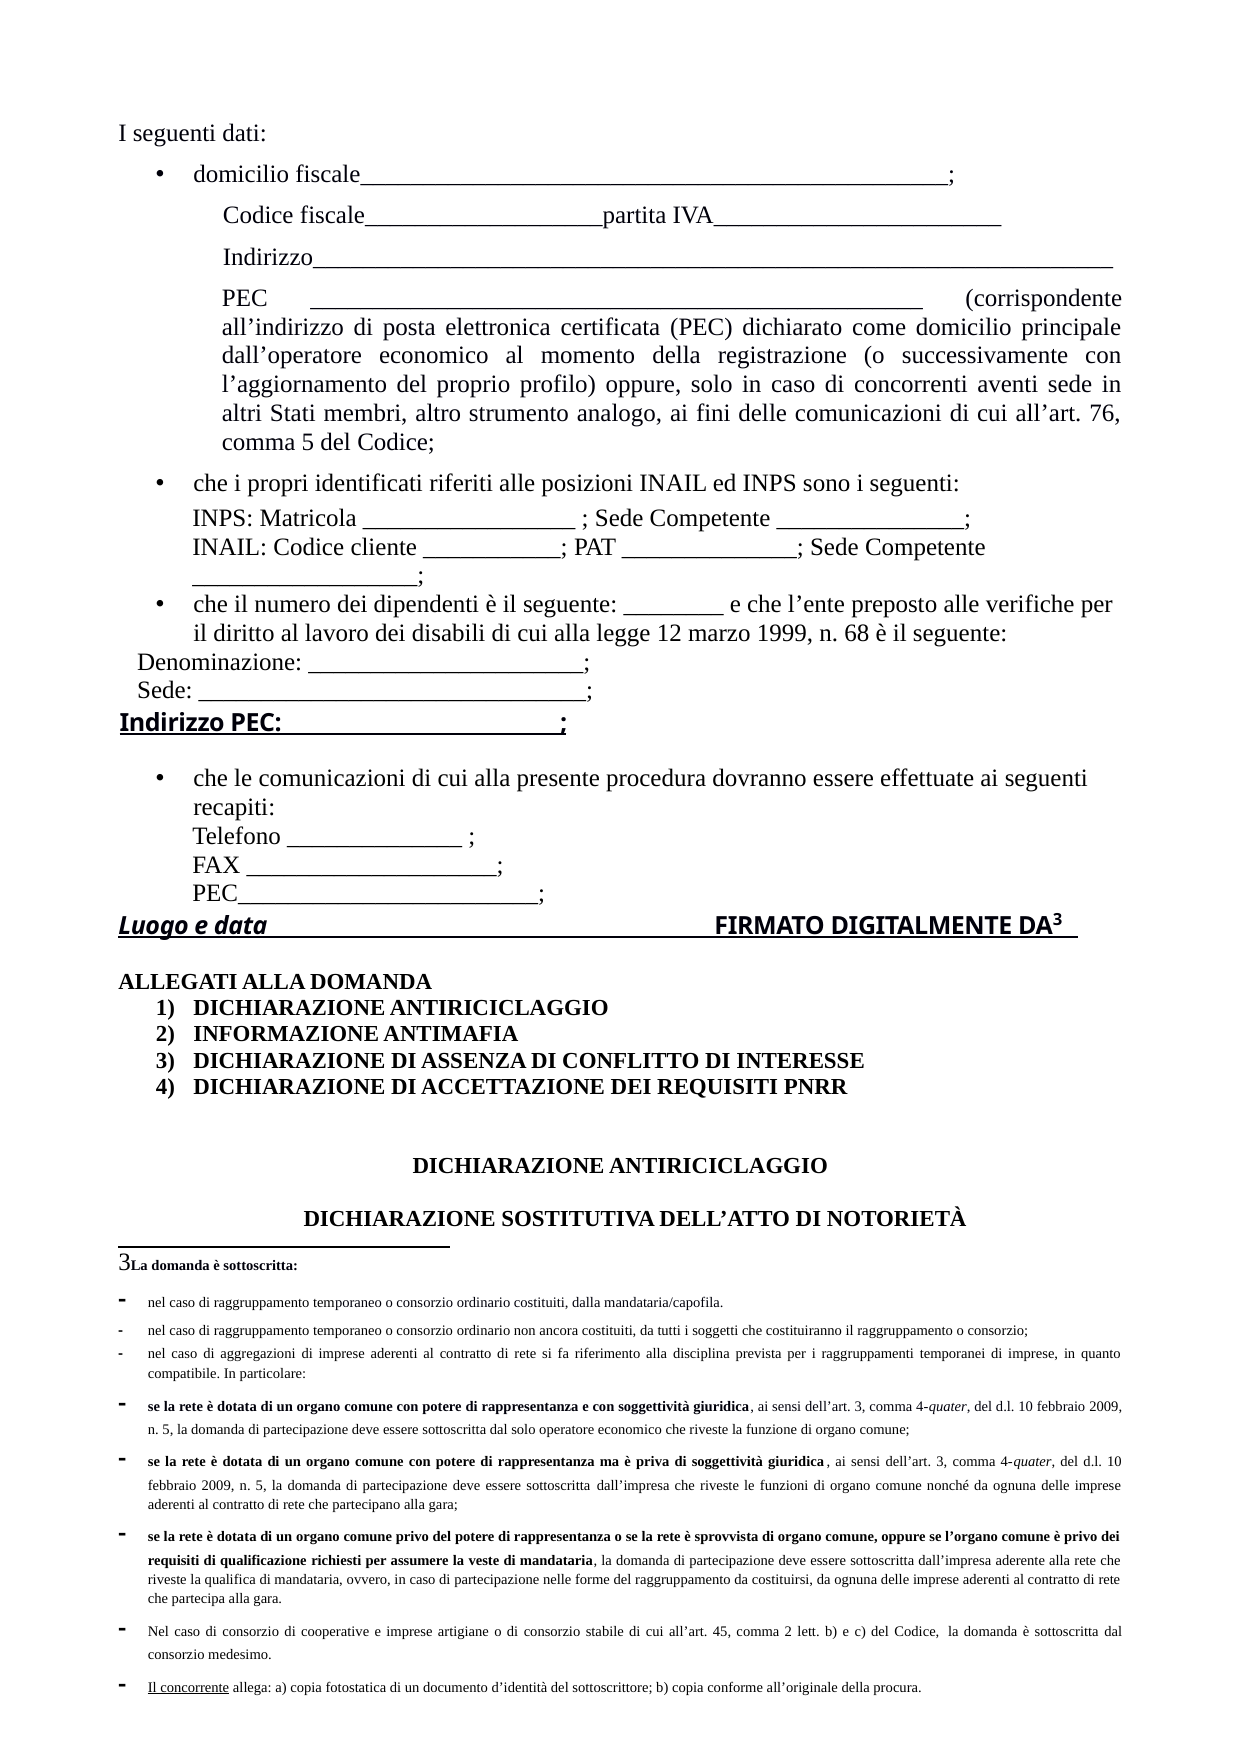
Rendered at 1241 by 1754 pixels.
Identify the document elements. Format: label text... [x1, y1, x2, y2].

text La domanda è sottoscritta: [118, 1247, 1122, 1276]
list nel caso di aggregazioni di imprese aderenti al contratto di rete si fa riferimento alla disciplina prevista per i raggruppamenti temporanei di imprese, in quanto compatibile. In particolare: [118, 1342, 1122, 1382]
text PEC _________________________________________________ (corrispondente all’indirizzo di posta elettronica certificata (PEC) dichiarato come domicilio principale dall’operatore economico al momento della registrazione (o successivamente con l’aggiornamento del proprio profilo) oppure, solo in caso di concorrenti aventi sede in altri Stati membri, altro strumento analogo, ai fini delle comunicazioni di cui all’art. 76, comma 5 del Codice; [222, 283, 1122, 456]
text INAIL: Codice cliente ___________; PAT ______________; Sede Competente __________________; [192, 532, 1122, 589]
text Indirizzo PEC: ___________________________ ; [119, 704, 1122, 738]
text Denominazione: ______________________; [137, 647, 1122, 676]
text Telefono ______________ ; [192, 821, 1122, 850]
text Sede: _______________________________; [137, 676, 1122, 704]
list che le comunicazioni di cui alla presente procedura dovranno essere effettuate ai seguenti recapiti: [156, 763, 1122, 821]
list Il concorrente allega: a) copia fotostatica di un documento d’identità del sottoscrittore; b) copia conforme all’originale della procura. [118, 1665, 1122, 1699]
text PEC________________________; [192, 878, 1122, 907]
text Codice fiscale___________________partita IVA_______________________ [149, 201, 1122, 229]
list nel caso di raggruppamento temporaneo o consorzio ordinario non ancora costituiti, da tutti i soggetti che costituiranno il raggruppamento o consorzio; [118, 1320, 1122, 1339]
list INFORMAZIONE ANTIMAFIA [156, 1020, 1122, 1047]
text FAX ____________________; [192, 850, 1122, 878]
list DICHIARAZIONE ANTIRICICLAGGIO [156, 994, 1122, 1020]
list domicilio fiscale_______________________________________________; [156, 159, 1122, 188]
text Luogo e data FIRMATO DIGITALMENTE DA [118, 907, 1122, 941]
text Indirizzo________________________________________________________________ [149, 242, 1122, 271]
text I seguenti dati: [118, 118, 1122, 147]
text DICHIARAZIONE SOSTITUTIVA DELL’ATTO DI NOTORIETÀ [148, 1205, 1122, 1231]
text DICHIARAZIONE ANTIRICICLAGGIO [118, 1152, 1122, 1178]
list DICHIARAZIONE DI ACCETTAZIONE DEI REQUISITI PNRR [156, 1073, 1122, 1099]
text ALLEGATI ALLA DOMANDA [118, 968, 1122, 994]
text INPS: Matricola _________________ ; Sede Competente _______________; [192, 503, 1122, 532]
list che il numero dei dipendenti è il seguente: ________ e che l’ente preposto alle verifiche per il diritto al lavoro dei disabili di cui alla legge 12 marzo 1999, n. 68 è il seguente: [156, 589, 1122, 647]
list se la rete è dotata di un organo comune privo del potere di rappresentanza o se la rete è sprovvista di organo comune, oppure se l’organo comune è privo dei requisiti di qualificazione richiesti per assumere la veste di mandataria, la domanda di partecipazione deve essere sottoscritta dall’impresa aderente alla rete che riveste la qualifica di mandataria, ovvero, in caso di partecipazione nelle forme del raggruppamento da costituirsi, da ognuna delle imprese aderenti al contratto di rete che partecipa alla gara. [118, 1515, 1122, 1607]
list se la rete è dotata di un organo comune con potere di rappresentanza ma è priva di soggettività giuridica, ai sensi dell’art. 3, comma 4-quater, del d.l. 10 febbraio 2009, n. 5, la domanda di partecipazione deve essere sottoscritta dall’impresa che riveste le funzioni di organo comune nonché da ognuna delle imprese aderenti al contratto di rete che partecipano alla gara; [118, 1440, 1122, 1513]
list DICHIARAZIONE DI ASSENZA DI CONFLITTO DI INTERESSE [156, 1047, 1122, 1073]
list nel caso di raggruppamento temporaneo o consorzio ordinario costituiti, dalla mandataria/capofila. [118, 1281, 1122, 1314]
list Nel caso di consorzio di cooperative e imprese artigiane o di consorzio stabile di cui all’art. 45, comma 2 lett. b) e c) del Codice, la domanda è sottoscritta dal consorzio medesimo. [118, 1609, 1122, 1663]
list se la rete è dotata di un organo comune con potere di rappresentanza e con soggettività giuridica, ai sensi dell’art. 3, comma 4-quater, del d.l. 10 febbraio 2009, n. 5, la domanda di partecipazione deve essere sottoscritta dal solo operatore economico che riveste la funzione di organo comune; [118, 1384, 1122, 1437]
list che i propri identificati riferiti alle posizioni INAIL ed INPS sono i seguenti: [156, 468, 1122, 497]
